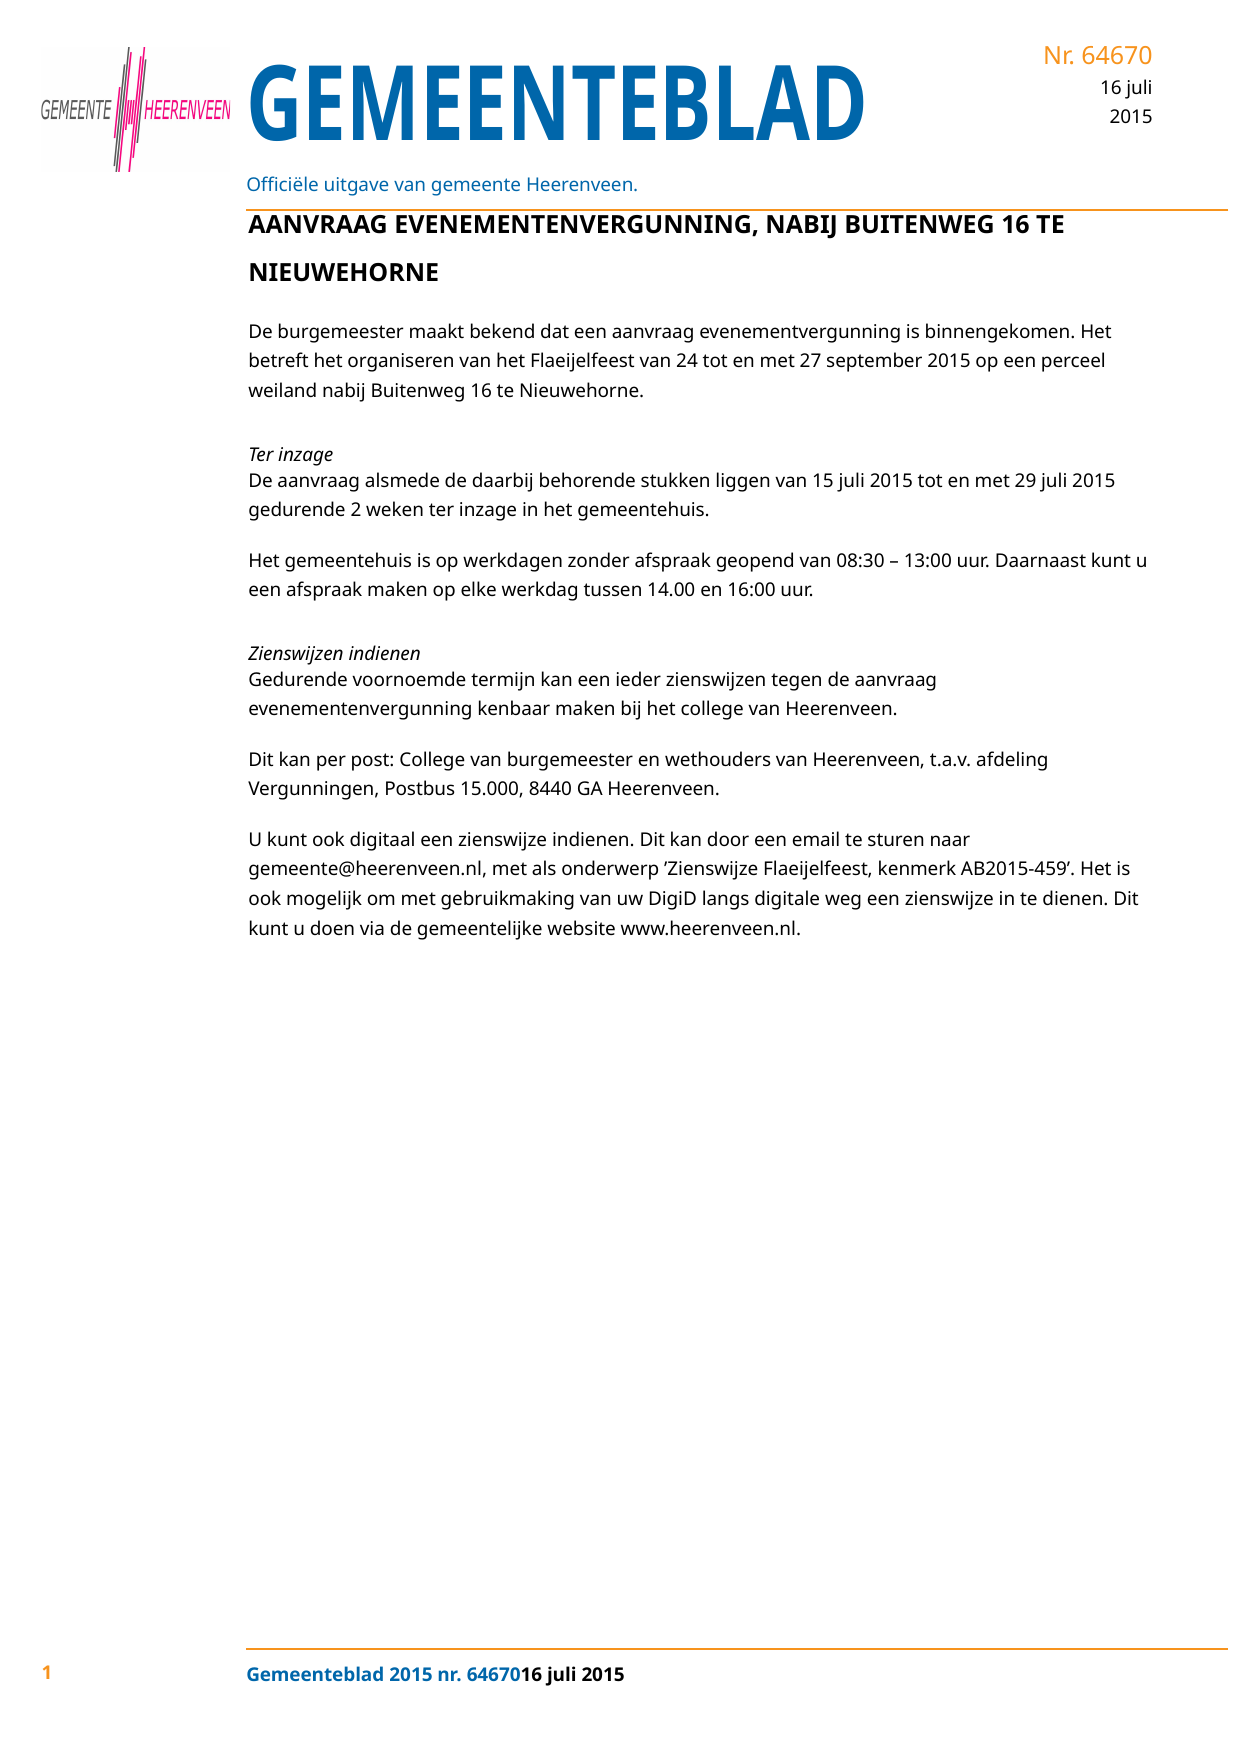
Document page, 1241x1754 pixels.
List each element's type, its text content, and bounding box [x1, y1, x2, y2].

text Het gemeentehuis is op werkdagen zonder afspraak geopend van 08:30 – 13:00 uur. Daarnaast kunt u een afspraak maken op elke werkdag tussen 14.00 en 16:00 uur. [248, 547, 1152, 602]
text Ter inzage [248, 441, 1152, 467]
text U kunt ook digitaal een zienswijze indienen. Dit kan door een email te sturen naar gemeente@heerenveen.nl, met als onderwerp ’Zienswijze Flaeijelfeest, kenmerk AB2015-459’. Het is ook mogelijk om met gebruikmaking van uw DigiD langs digitale weg een zienswijze in te dienen. Dit kunt u doen via de gemeentelijke website www.heerenveen.nl. [248, 826, 1152, 941]
text Zienswijzen indienen [248, 640, 1152, 666]
picture [41, 47, 231, 172]
text Gedurende voornoemde termijn kan een ieder zienswijzen tegen de aanvraag evenementenvergunning kenbaar maken bij het college van Heerenveen. [248, 666, 1152, 721]
text Dit kan per post: College van burgemeester en wethouders van Heerenveen, t.a.v. afdeling Vergunningen, Postbus 15.000, 8440 GA Heerenveen. [248, 746, 1152, 801]
text De burgemeester maakt bekend dat een aanvraag evenementvergunning is binnengekomen. Het betreft het organiseren van het Flaeijelfeest van 24 tot en met 27 september 2015 op een perceel weiland nabij Buitenweg 16 te Nieuwehorne. [248, 318, 1152, 403]
text AANVRAAG EVENEMENTENVERGUNNING, NABIJ BUITENWEG 16 TE NIEUWEHORNE [248, 211, 1152, 288]
text De aanvraag alsmede de daarbij behorende stukken liggen van 15 juli 2015 tot en met 29 juli 2015 gedurende 2 weken ter inzage in het gemeentehuis. [248, 467, 1152, 522]
